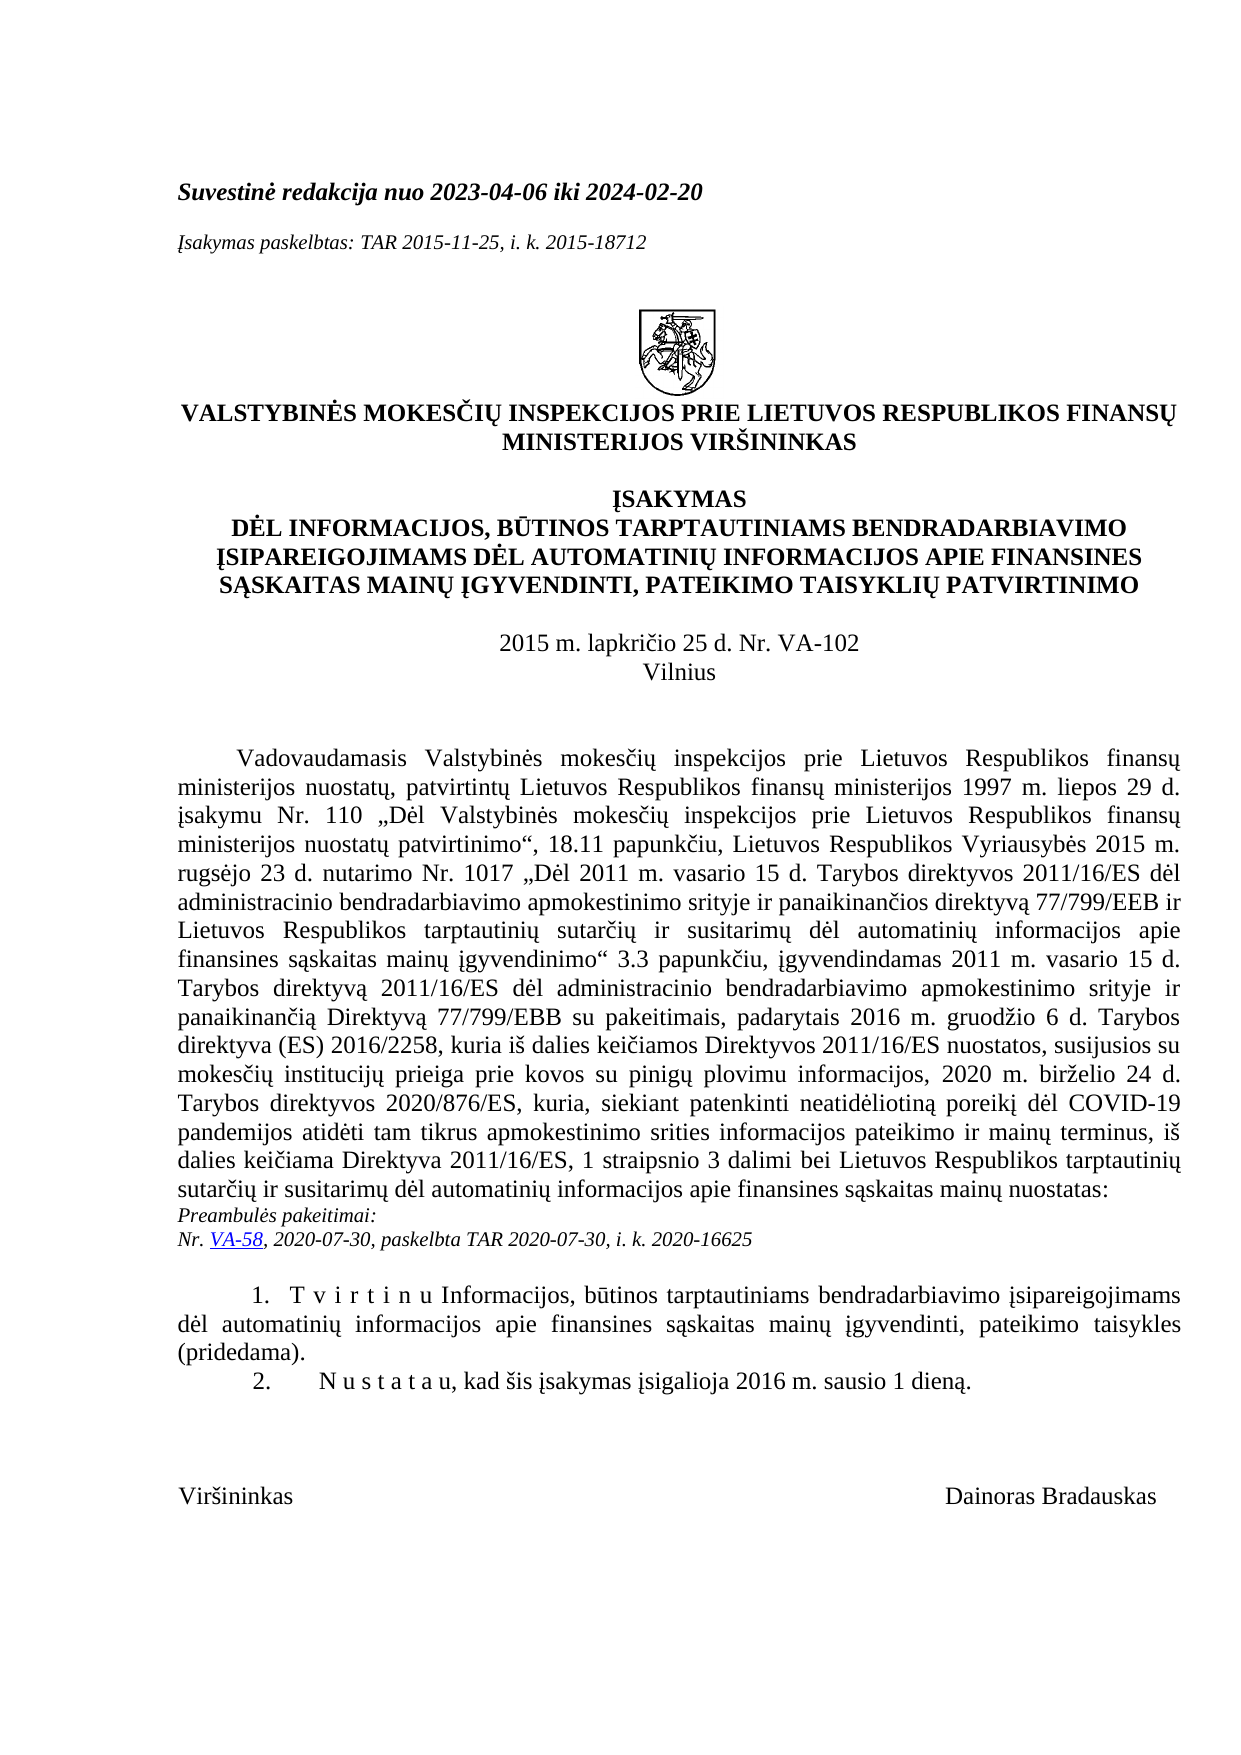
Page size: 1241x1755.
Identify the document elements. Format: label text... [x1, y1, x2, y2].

text Vilnius [177, 657, 1181, 686]
text 2. N u s t a t a u, kad šis įsakymas įsigalioja 2016 m. sausio 1 dieną. [177, 1366, 1181, 1395]
text ĮSAKYMAS [177, 484, 1181, 513]
text VALSTYBINĖS MOKESČIŲ INSPEKCIJOS PRIE LIETUVOS RESPUBLIKOS FINANSŲ MINISTERIJOS VIRŠININKAS [177, 398, 1181, 456]
text Vadovaudamasis Valstybinės mokesčių inspekcijos prie Lietuvos Respublikos finansų ministerijos nuostatų, patvirtintų Lietuvos Respublikos finansų ministerijos 1997 m. liepos 29 d. įsakymu Nr. 110 „Dėl Valstybinės mokesčių inspekcijos prie Lietuvos Respublikos finansų ministerijos nuostatų patvirtinimo“, 18.11 papunkčiu, Lietuvos Respublikos Vyriausybės 2015 m. rugsėjo 23 d. nutarimo Nr. 1017 „Dėl 2011 m. vasario 15 d. Tarybos direktyvos 2011/16/ES dėl administracinio bendradarbiavimo apmokestinimo srityje ir panaikinančios direktyvą 77/799/EEB ir Lietuvos Respublikos tarptautinių sutarčių ir susitarimų dėl automatinių informacijos apie finansines sąskaitas mainų įgyvendinimo“ 3.3 papunkčiu, įgyvendindamas 2011 m. vasario 15 d. Tarybos direktyvą 2011/16/ES dėl administracinio bendradarbiavimo apmokestinimo srityje ir panaikinančią Direktyvą 77/799/EBB su pakeitimais, padarytais 2016 m. gruodžio 6 d. Tarybos direktyva (ES) 2016/2258, kuria iš dalies keičiamos Direktyvos 2011/16/ES nuostatos, susijusios su mokesčių institucijų prieiga prie kovos su pinigų plovimu informacijos, 2020 m. birželio 24 d. Tarybos direktyvos 2020/876/ES, kuria, siekiant patenkinti neatidėliotiną poreikį dėl COVID-19 pandemijos atidėti tam tikrus apmokestinimo srities informacijos pateikimo ir mainų terminus, iš dalies keičiama Direktyva 2011/16/ES, 1 straipsnio 3 dalimi bei Lietuvos Respublikos tarptautinių sutarčių ir susitarimų dėl automatinių informacijos apie finansines sąskaitas mainų nuostatas: [177, 743, 1181, 1203]
text Nr. VA-58, 2020-07-30, paskelbta TAR 2020-07-30, i. k. 2020-16625 [177, 1227, 1181, 1251]
text DĖL INFORMACIJOS, BŪTINOS TARPTAUTINIAMS BENDRADARBIAVIMO ĮSIPAREIGOJIMAMS DĖL AUTOMATINIŲ INFORMACIJOS APIE FINANSINES SĄSKAITAS MAINŲ ĮGYVENDINTI, PATEIKIMO TAISYKLIŲ PATVIRTINIMO [177, 513, 1181, 599]
text 1. T v i r t i n u Informacijos, būtinos tarptautiniams bendradarbiavimo įsipareigojimams dėl automatinių informacijos apie finansines sąskaitas mainų įgyvendinti, pateikimo taisykles (pridedama). [177, 1280, 1181, 1366]
text 2015 m. lapkričio 25 d. Nr. VA-102 [177, 628, 1181, 657]
text Įsakymas paskelbtas: TAR 2015-11-25, i. k. 2015-18712 [177, 230, 1181, 254]
text Preambulės pakeitimai: [177, 1203, 1181, 1227]
text Suvestinė redakcija nuo 2023-04-06 iki 2024-02-20 [177, 177, 1181, 206]
text Viršininkas Dainoras Bradauskas [178, 1481, 1181, 1510]
